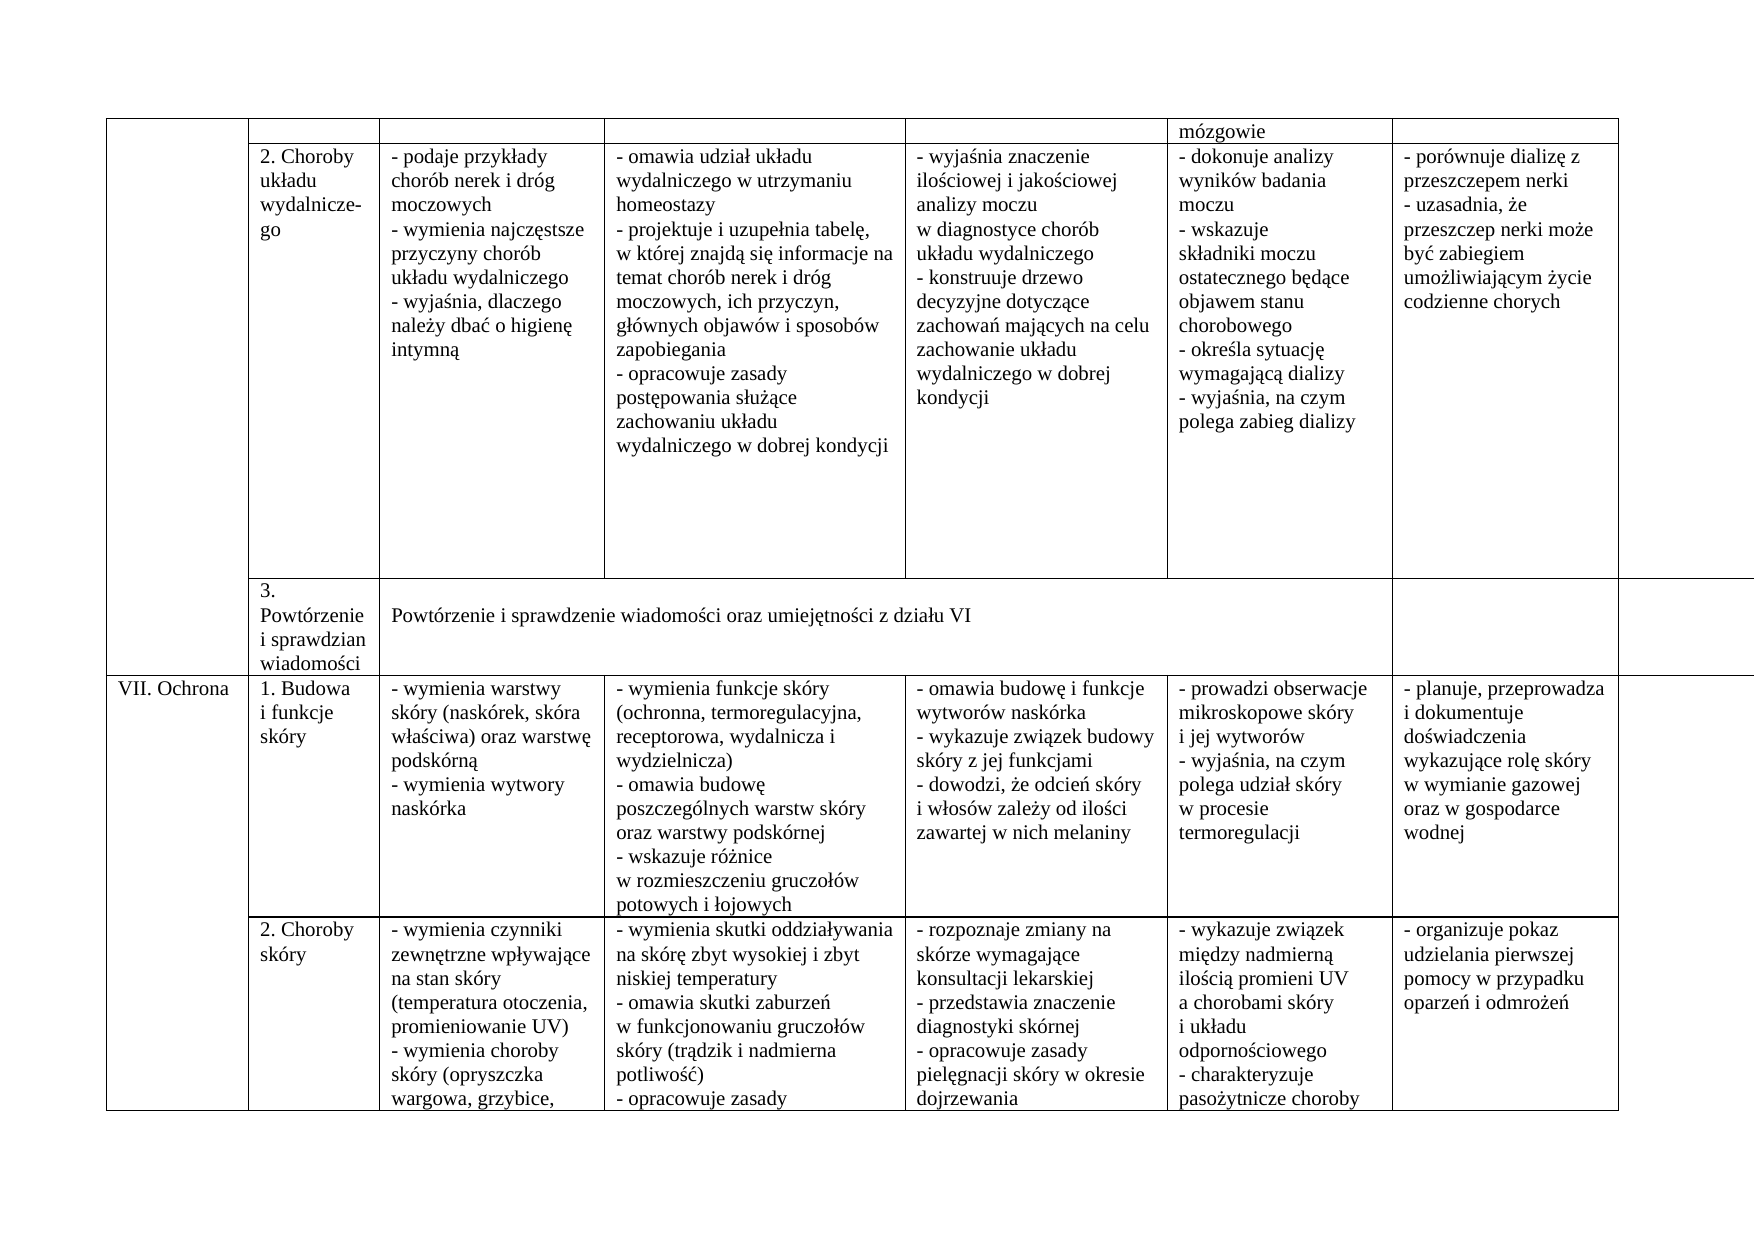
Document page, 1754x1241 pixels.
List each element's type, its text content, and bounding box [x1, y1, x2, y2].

table_cell - wymienia czynniki zewnętrzne wpływające na stan skóry (temperatura otoczenia, promieniowanie UV) - wymienia choroby skóry (opryszczka wargowa, grzybice, [380, 918, 604, 1110]
table_cell - wymienia warstwy skóry (naskórek, skóra właściwa) oraz warstwę podskórną - wymienia wytwory naskórka [380, 676, 604, 916]
table_cell [1619, 143, 1754, 577]
table_cell [906, 119, 1167, 143]
table_cell [1619, 916, 1754, 1110]
table_cell 2. Choroby skóry [249, 918, 379, 1110]
table_cell [1393, 119, 1618, 143]
table_cell - rozpoznaje zmiany na skórze wymagające konsultacji lekarskiej - przedstawia znaczenie diagnostyki skórnej - opracowuje zasady pielęgnacji skóry w okresie dojrzewania [906, 918, 1167, 1110]
table_cell - wymienia funkcje skóry (ochronna, termoregulacyjna, receptorowa, wydalnicza i wydzielnicza) - omawia budowę poszczególnych warstw skóry oraz warstwy podskórnej - wskazuje różnice w rozmieszczeniu gruczołów potowych i łojowych [605, 676, 905, 916]
table_cell [249, 119, 379, 143]
table_cell Powtórzenie i sprawdzenie wiadomości oraz umiejętności z działu VI [380, 579, 1392, 675]
table_cell 3. Powtórzenie i sprawdzian wiadomości [249, 579, 379, 675]
table_cell [605, 119, 905, 143]
table_cell - omawia budowę i funkcje wytworów naskórka - wykazuje związek budowy skóry z jej funkcjami - dowodzi, że odcień skóry i włosów zależy od ilości zawartej w nich melaniny [906, 676, 1167, 916]
table_cell - omawia udział układu wydalniczego w utrzymaniu homeostazy - projektuje i uzupełnia tabelę, w której znajdą się informacje na temat chorób nerek i dróg moczowych, ich przyczyn, głównych objawów i sposobów zapobiegania - opracowuje zasady postępowania służące zachowaniu układu wydalniczego w dobrej kondycji [605, 144, 905, 577]
table_cell - organizuje pokaz udzielania pierwszej pomocy w przypadku oparzeń i odmrożeń [1393, 918, 1618, 1110]
table_cell [380, 119, 604, 143]
table_cell [1619, 118, 1754, 143]
table_cell [1393, 579, 1618, 675]
table_cell - wykazuje związek między nadmierną ilością promieni UV a chorobami skóry i układu odpornościowego - charakteryzuje pasożytnicze choroby [1168, 918, 1392, 1110]
table_cell - wymienia skutki oddziaływania na skórę zbyt wysokiej i zbyt niskiej temperatury - omawia skutki zaburzeń w funkcjonowaniu gruczołów skóry (trądzik i nadmierna potliwość) - opracowuje zasady [605, 918, 905, 1110]
table_cell VII. Ochrona [107, 676, 248, 1110]
table_cell 2. Choroby układu wydalnicze- go [249, 144, 379, 577]
table_cell - porównuje dializę z przeszczepem nerki - uzasadnia, że przeszczep nerki może być zabiegiem umożliwiającym życie codzienne chorych [1393, 144, 1618, 577]
table_cell - prowadzi obserwacje mikroskopowe skóry i jej wytworów - wyjaśnia, na czym polega udział skóry w procesie termoregulacji [1168, 676, 1392, 916]
table_cell - planuje, przeprowadza i dokumentuje doświadczenia wykazujące rolę skóry w wymianie gazowej oraz w gospodarce wodnej [1393, 676, 1618, 916]
table_cell [1619, 676, 1754, 916]
table_cell - wyjaśnia znaczenie ilościowej i jakościowej analizy moczu w diagnostyce chorób układu wydalniczego - konstruuje drzewo decyzyjne dotyczące zachowań mających na celu zachowanie układu wydalniczego w dobrej kondycji [906, 144, 1167, 577]
table_cell 1. Budowa i funkcje skóry [249, 676, 379, 916]
table_cell - dokonuje analizy wyników badania moczu - wskazuje składniki moczu ostatecznego będące objawem stanu chorobowego - określa sytuację wymagającą dializy - wyjaśnia, na czym polega zabieg dializy [1168, 144, 1392, 577]
table_cell - podaje przykłady chorób nerek i dróg moczowych - wymienia najczęstsze przyczyny chorób układu wydalniczego - wyjaśnia, dlaczego należy dbać o higienę intymną [380, 144, 604, 577]
table_cell [1619, 579, 1754, 675]
table_cell [107, 119, 248, 675]
table_cell mózgowie [1168, 119, 1392, 143]
